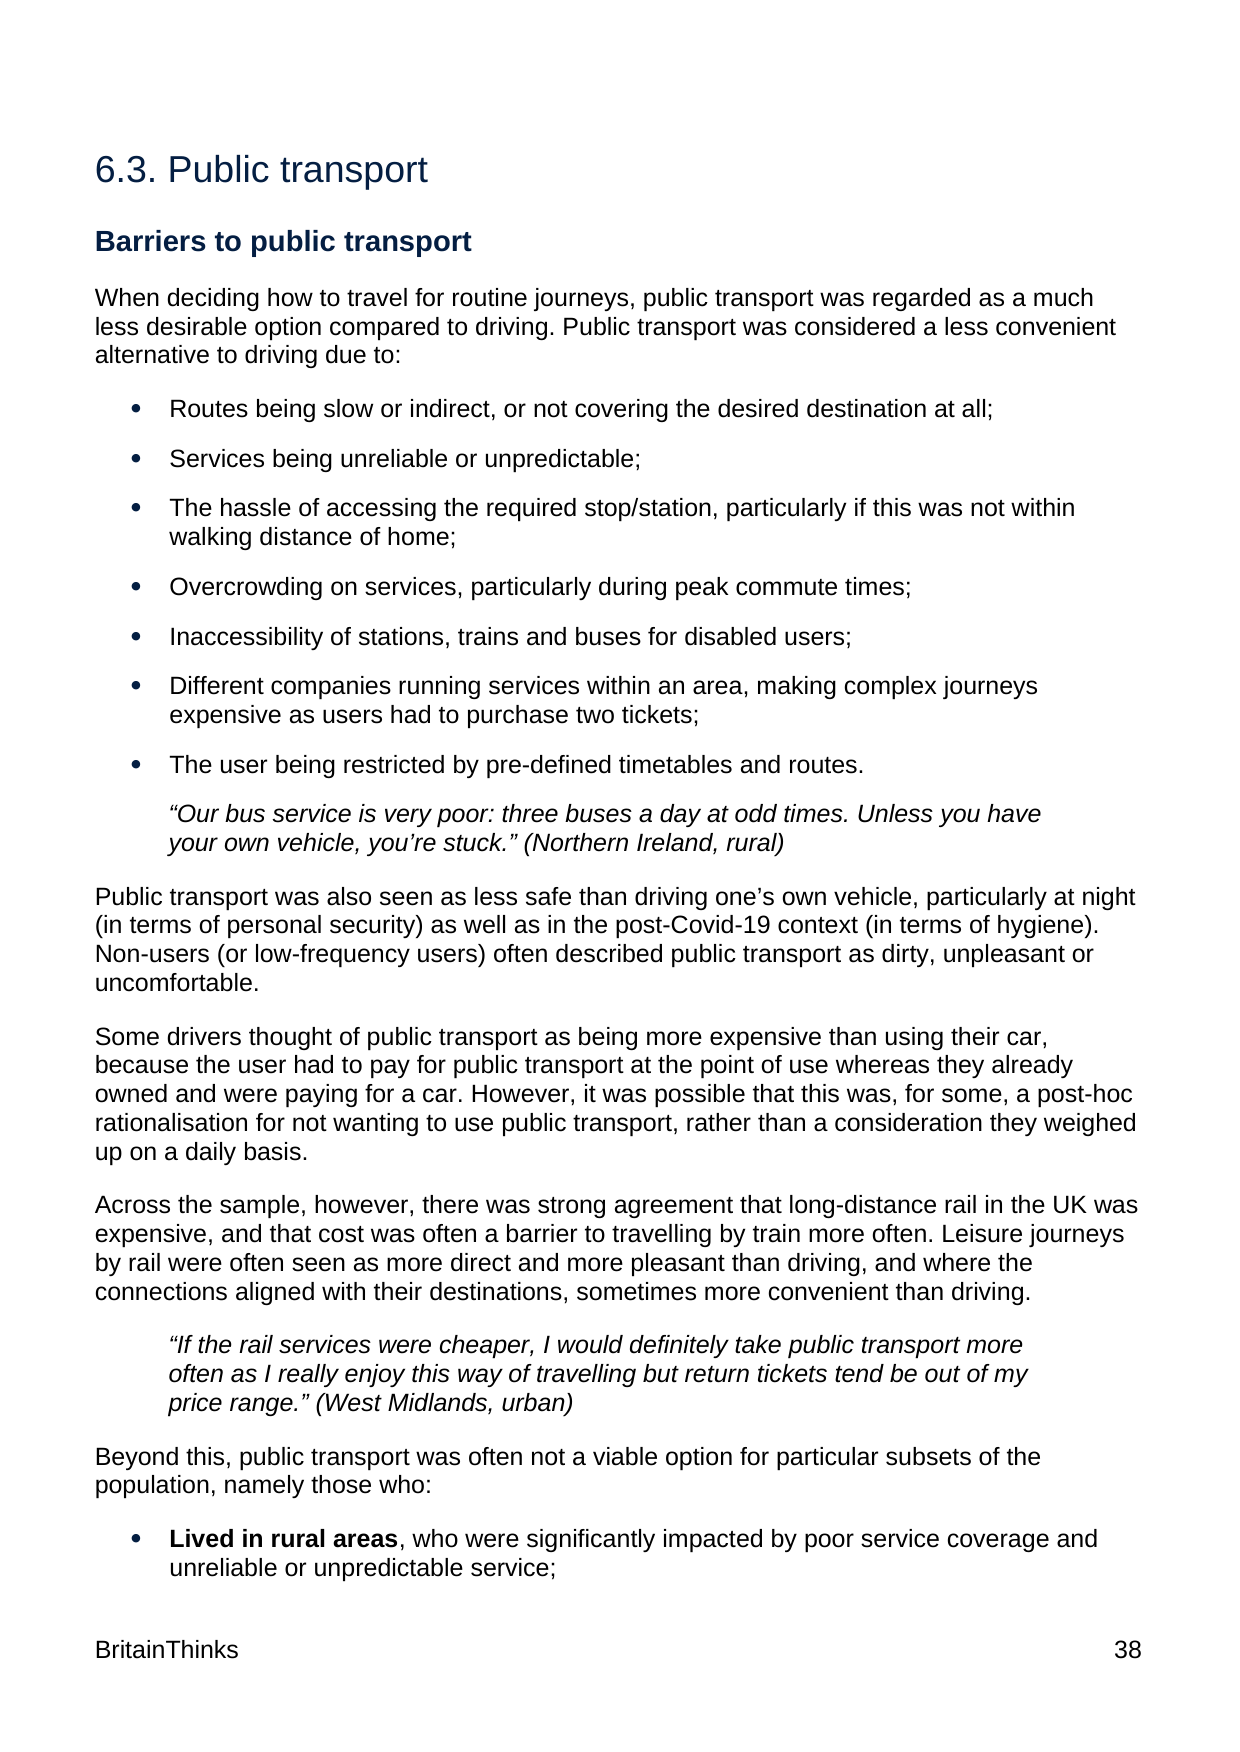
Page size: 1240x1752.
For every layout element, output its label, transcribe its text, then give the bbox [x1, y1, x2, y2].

text “Our bus service is very poor: three buses a day at odd times. Unless you have your own vehicle, you’re stuck.” (Northern Ireland, rural) [168, 799, 1071, 857]
text When deciding how to travel for routine journeys, public transport was regarded as a much less desirable option compared to driving. Public transport was considered a less convenient alternative to driving due to: [94, 283, 1145, 369]
subtitle 6.3. Public transport [94, 148, 1145, 191]
list The hassle of accessing the required stop/station, particularly if this was not within walking distance of home; [132, 493, 1145, 551]
list Different companies running services within an area, making complex journeys expensive as users had to purchase two tickets; [132, 671, 1145, 729]
list The user being restricted by pre-defined timetables and routes. [132, 749, 1145, 778]
subtitle Barriers to public transport [94, 224, 1145, 258]
text Some drivers thought of public transport as being more expensive than using their car, because the user had to pay for public transport at the point of use whereas they already owned and were paying for a car. However, it was possible that this was, for some, a post-hoc rationalisation for not wanting to use public transport, rather than a consideration they weighed up on a daily basis. [94, 1022, 1145, 1166]
text Beyond this, public transport was often not a viable option for particular subsets of the population, namely those who: [94, 1442, 1145, 1499]
text “If the rail services were cheaper, I would definitely take public transport more often as I really enjoy this way of travelling but return tickets tend be out of my price range.” (West Midlands, urban) [168, 1331, 1071, 1417]
text Public transport was also seen as less safe than driving one’s own vehicle, particularly at night (in terms of personal security) as well as in the post-Covid-19 context (in terms of hygiene). Non-users (or low-frequency users) often described public transport as dirty, unpleasant or uncomfortable. [94, 882, 1145, 997]
list Inaccessibility of stations, trains and buses for disabled users; [132, 621, 1145, 650]
list Routes being slow or indirect, or not covering the desired destination at all; [132, 394, 1145, 423]
list Services being unreliable or unpredictable; [132, 444, 1145, 472]
list Lived in rural areas, who were significantly impacted by poor service coverage and unreliable or unpredictable service; [132, 1524, 1145, 1582]
text Across the sample, however, there was strong agreement that long-distance rail in the UK was expensive, and that cost was often a barrier to travelling by train more often. Leisure journeys by rail were often seen as more direct and more pleasant than driving, and where the connections aligned with their destinations, sometimes more convenient than driving. [94, 1191, 1145, 1306]
list Overcrowding on services, particularly during peak commute times; [132, 572, 1145, 601]
